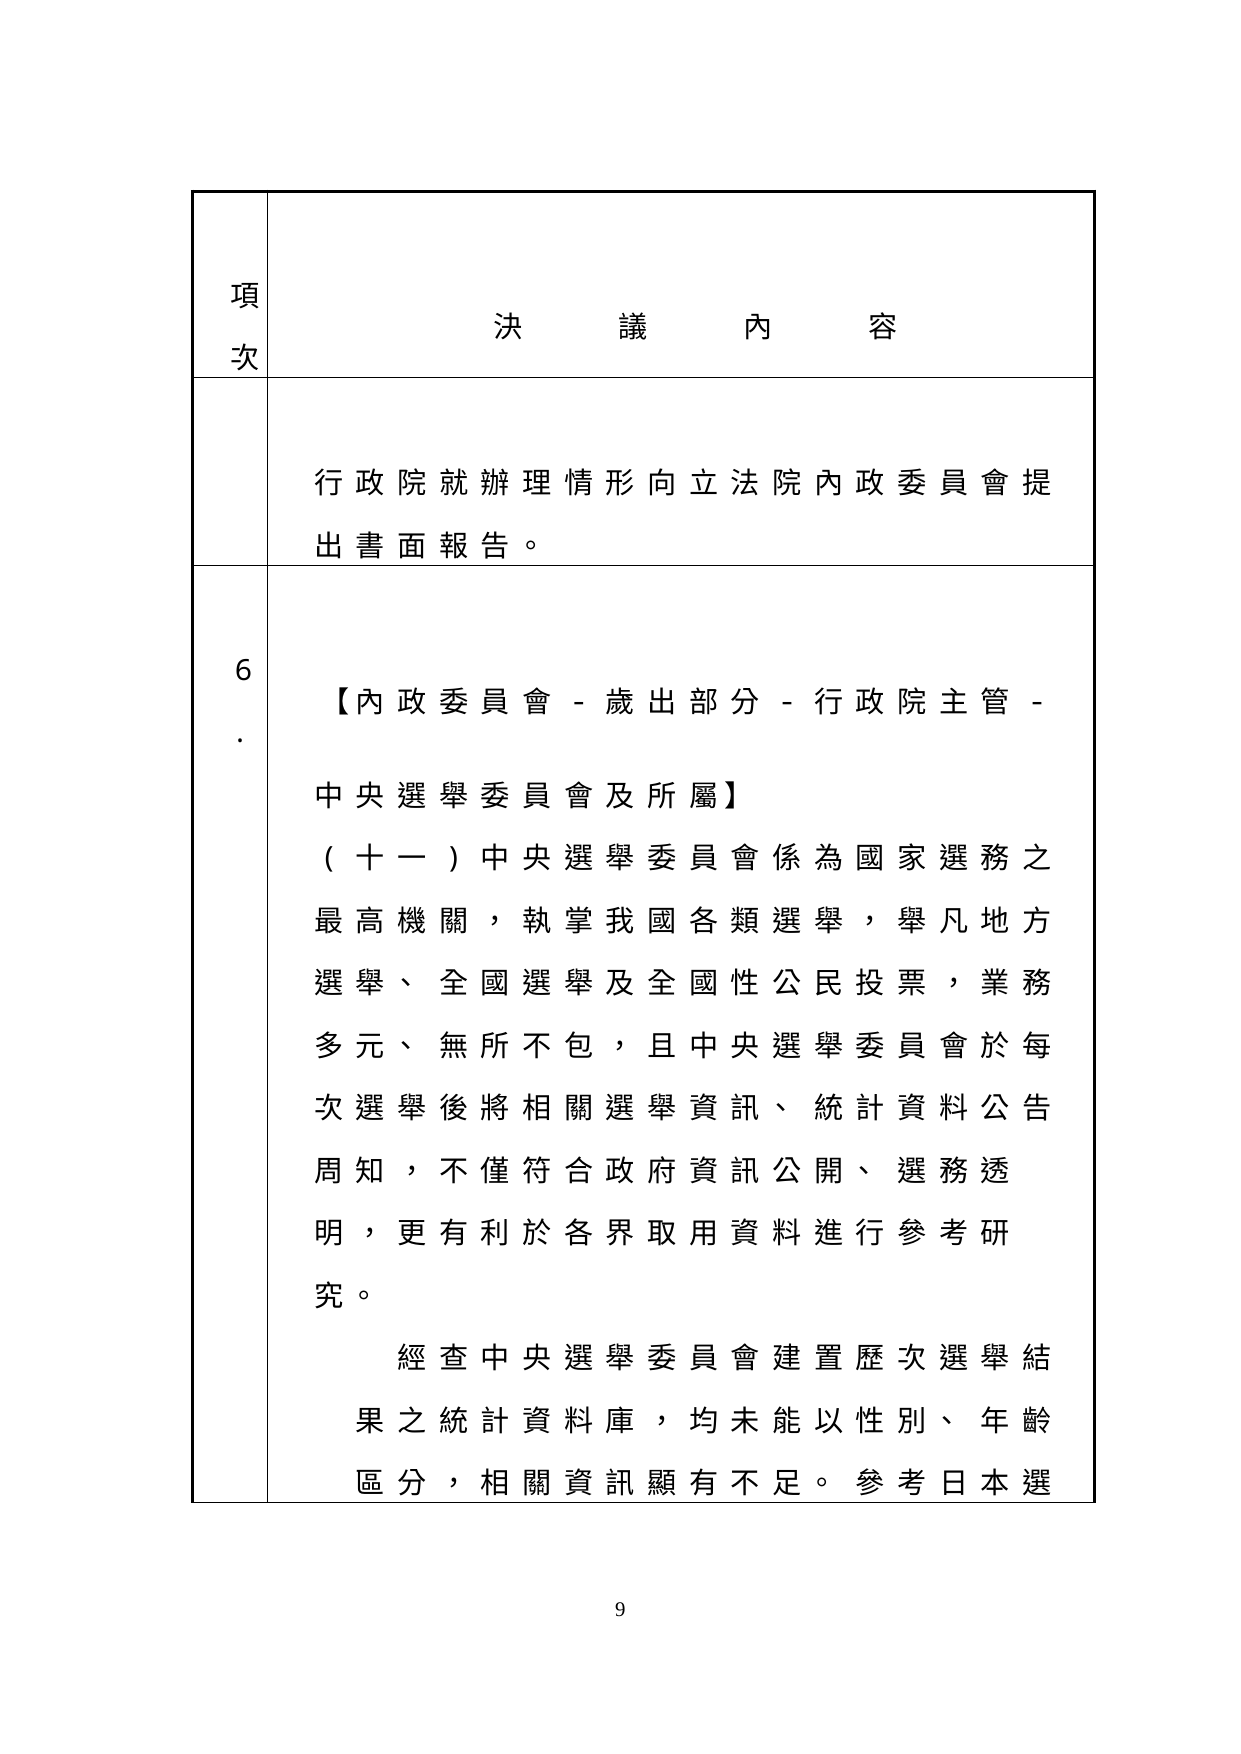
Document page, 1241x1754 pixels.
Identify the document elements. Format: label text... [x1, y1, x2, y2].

table_cell 6. [194, 566, 267, 1502]
table_cell 【內政委員會-歲出部分-行政院主管-中央選舉委員會及所屬】 (十一)中央選舉委員會係為國家選務之最高機關，執掌我國各類選舉，舉凡地方選舉、全國選舉及全國性公民投票，業務多元、無所不包，且中央選舉委員會於每次選舉後將相關選舉資訊、統計資料公告周知，不僅符合政府資訊公開、選務透明，更有利於各界取用資料進行參考研究。 經查中央選舉委員會建置歷次選舉結果之統計資料庫，均未能以性別、年齡區分，相關資訊顯有不足。參考日本選 [268, 566, 1093, 1502]
table_header 決 議 內 容 [268, 193, 1093, 377]
table_cell 行政院就辦理情形向立法院內政委員會提出書面報告。 [268, 378, 1093, 564]
table_cell [194, 378, 267, 564]
table_header 項次 [194, 193, 267, 377]
